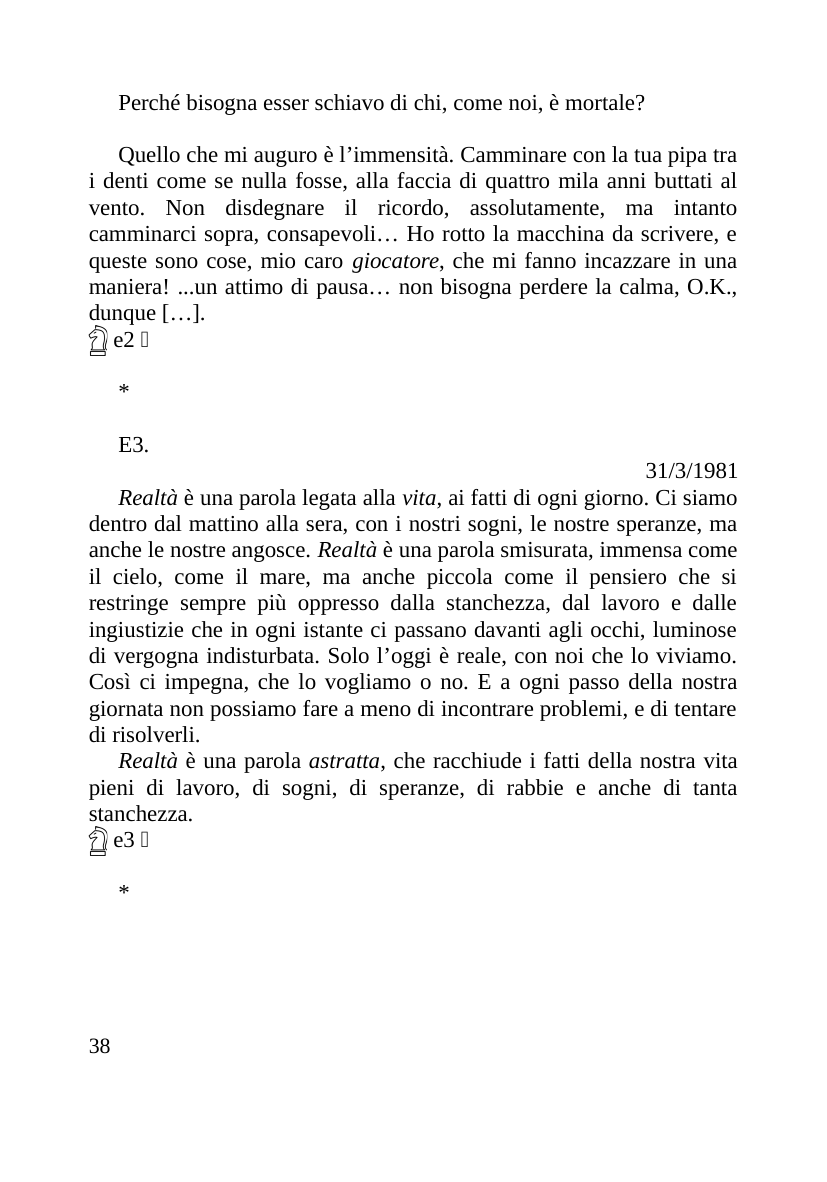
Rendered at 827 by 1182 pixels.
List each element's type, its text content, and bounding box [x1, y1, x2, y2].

text * [88, 879, 738, 906]
text Perché bisogna esser schiavo di chi, come noi, è mortale? [88, 88, 738, 115]
text e3 g [108, 826, 738, 853]
text Quello che mi auguro è l’immensità. Camminare con la tua pipa tra i denti come se nulla fosse, alla faccia di quattro mila anni buttati al vento. Non disdegnare il ricordo, assolutamente, ma intanto camminarci sopra, consapevoli… Ho rotto la macchina da scrivere, e queste sono cose, mio caro giocatore, che mi fanno incazzare in una maniera! ...un attimo di pausa… non bisogna perdere la calma, O.K., dunque […]. [88, 141, 738, 326]
text * [88, 378, 738, 405]
text Realtà è una parola legata alla vita, ai fatti di ogni giorno. Ci siamo dentro dal mattino alla sera, con i nostri sogni, le nostre speranze, ma anche le nostre angosce. Realtà è una parola smisurata, immensa come il cielo, come il mare, ma anche piccola come il pensiero che si restringe sempre più oppresso dalla stanchezza, dal lavoro e dalle ingiustizie che in ogni istante ci passano davanti agli occhi, luminose di vergogna indisturbata. Solo l’oggi è reale, con noi che lo viviamo. Così ci impegna, che lo vogliamo o no. E a ogni passo della nostra giornata non possiamo fare a meno di incontrare problemi, e di tentare di risolverli. [88, 484, 738, 747]
text E3. [88, 431, 738, 457]
picture [88, 826, 108, 856]
text Realtà è una parola astratta, che racchiude i fatti della nostra vita pieni di lavoro, di sogni, di speranze, di rabbie e anche di tanta stanchezza. [88, 747, 738, 826]
text e2 g [108, 326, 738, 352]
text 31/3/1981 [88, 457, 738, 484]
picture [88, 325, 108, 356]
